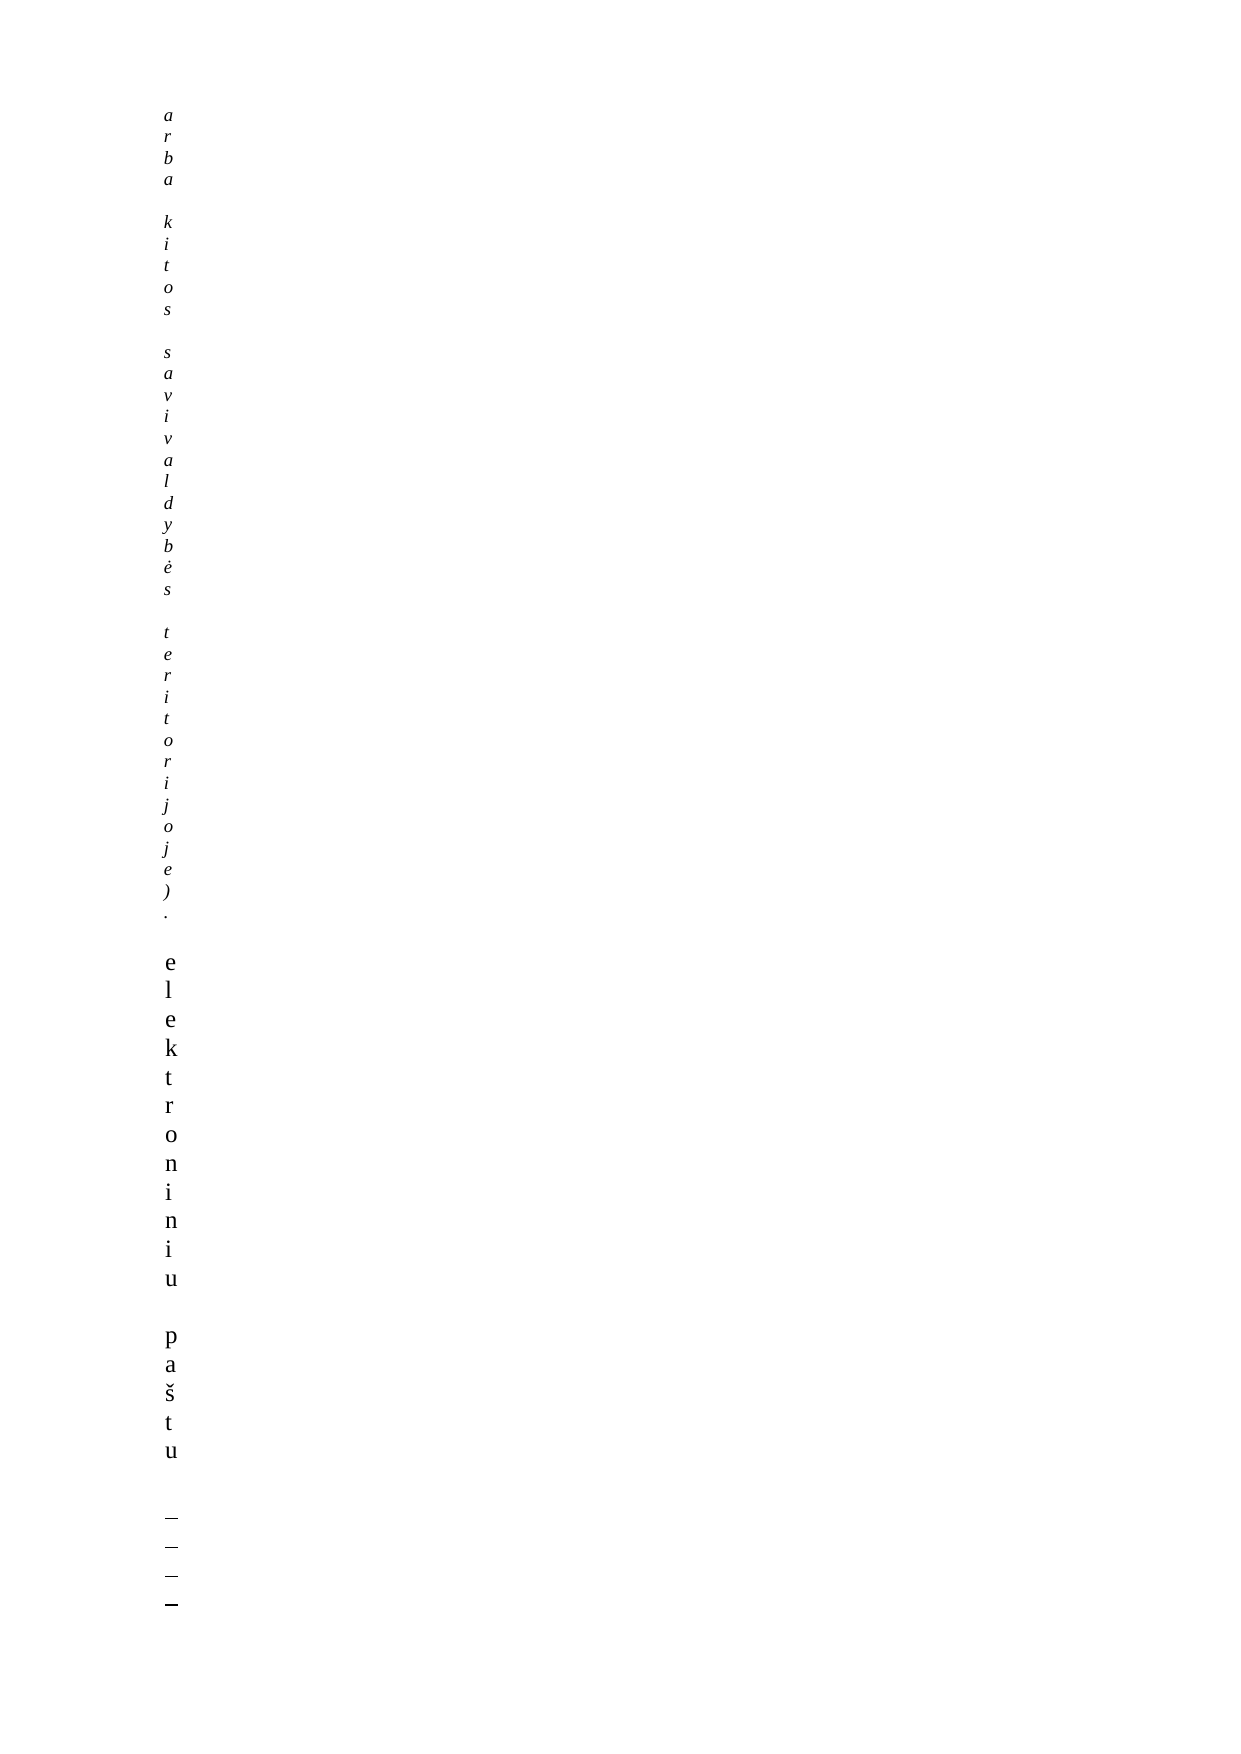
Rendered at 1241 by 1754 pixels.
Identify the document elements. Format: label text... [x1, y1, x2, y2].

table_cell raštu; [149, 947, 154, 1608]
table_cell elektroniniu paštu [154, 947, 168, 1608]
table_cell  Pranešimus pageidauju gauti: [144, 947, 149, 1608]
table_cell Išorinė reklama kitose Kėdainių rajono vietose (išskyrus atvejus, kai reklamuojama veikla vykdoma Kėdainių m. arba kitos savivaldybės teritorijoje). [149, 104, 168, 947]
